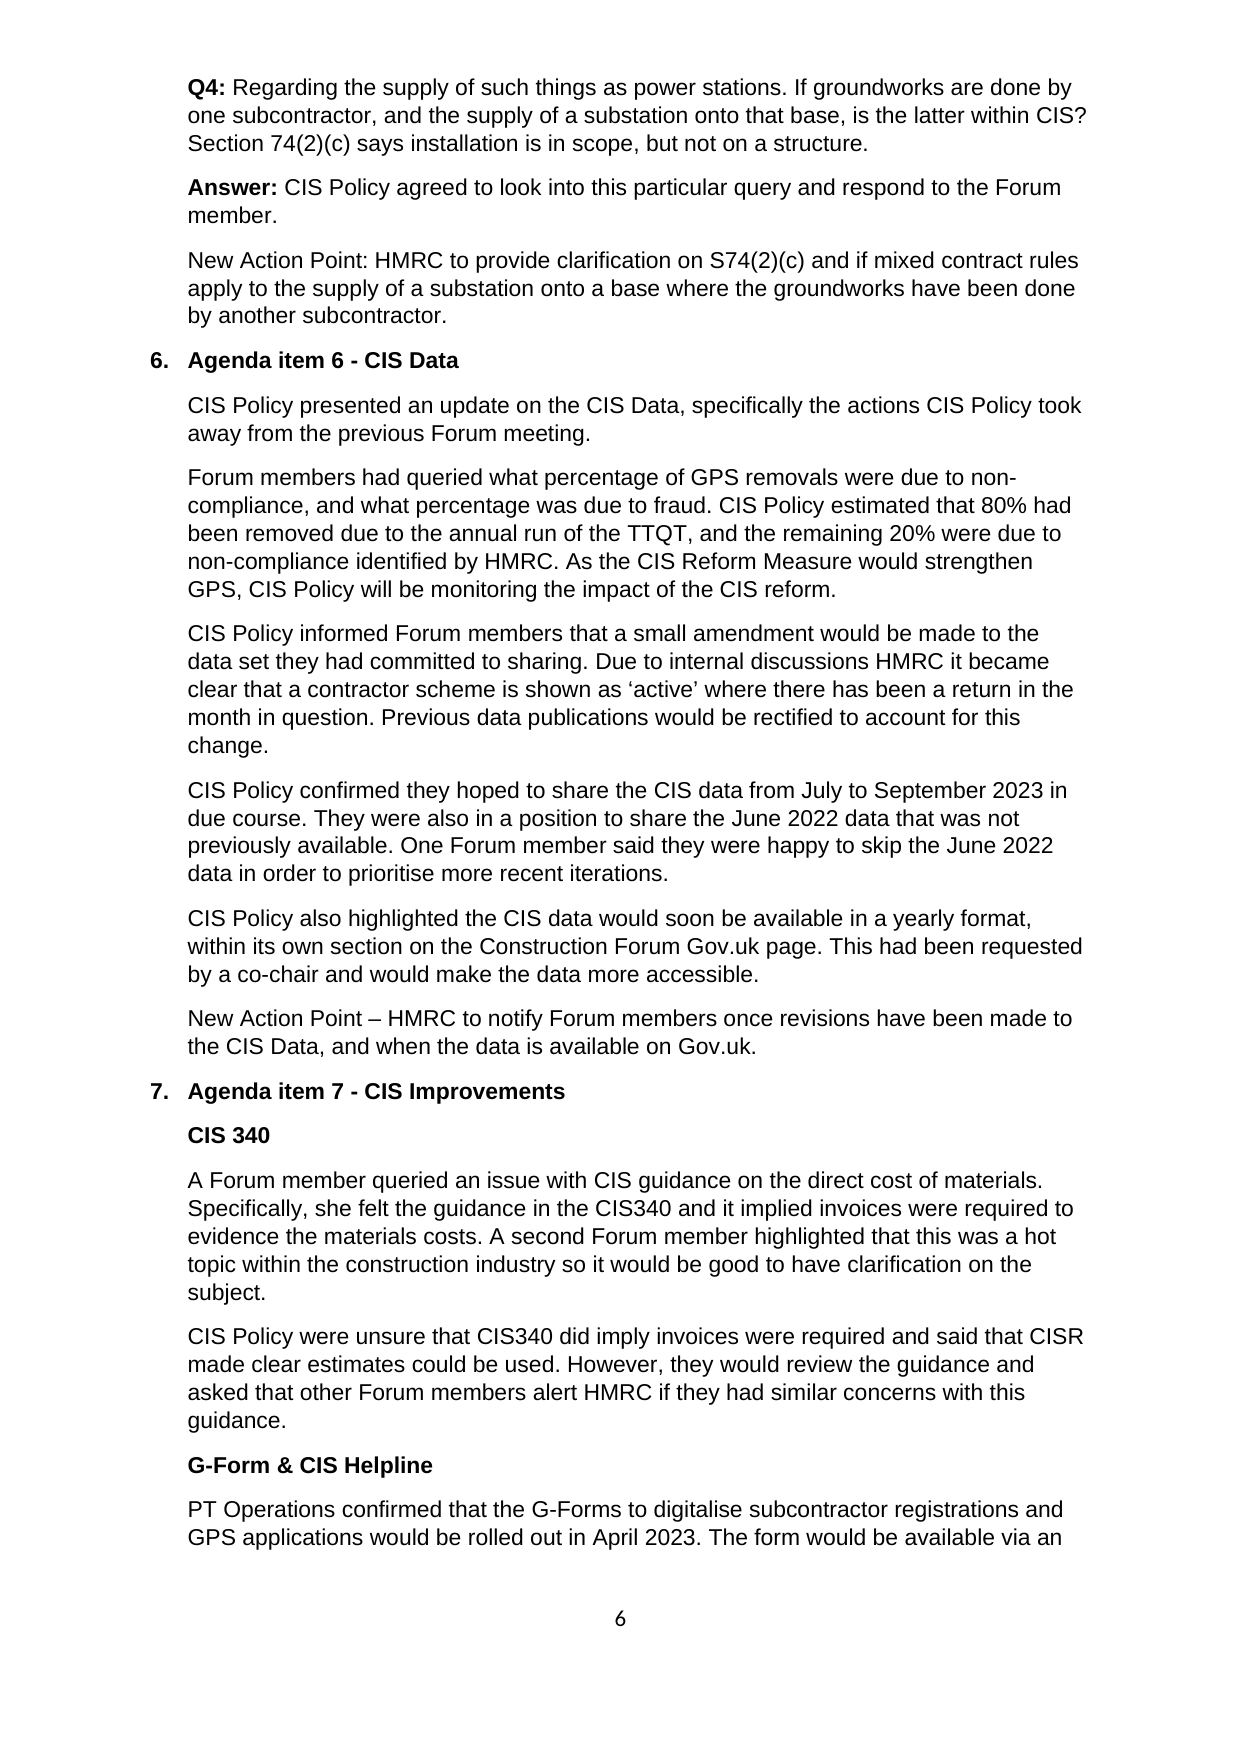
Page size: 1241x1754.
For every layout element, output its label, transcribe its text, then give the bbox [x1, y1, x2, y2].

text G-Form & CIS Helpline [187, 1452, 1090, 1478]
text CIS Policy confirmed they hoped to share the CIS data from July to September 2023 in due course. They were also in a position to share the June 2022 data that was not previously available. One Forum member said they were happy to skip the June 2022 data in order to prioritise more recent iterations. [187, 777, 1090, 887]
text Q4: Regarding the supply of such things as power stations. If groundworks are done by one subcontractor, and the supply of a substation onto that base, is the latter within CIS? Section 74(2)(c) says installation is in scope, but not on a structure. [187, 74, 1090, 156]
text CIS Policy were unsure that CIS340 did imply invoices were required and said that CISR made clear estimates could be used. However, they would review the guidance and asked that other Forum members alert HMRC if they had similar concerns with this guidance. [187, 1323, 1090, 1433]
text A Forum member queried an issue with CIS guidance on the direct cost of materials. Specifically, she felt the guidance in the CIS340 and it implied invoices were required to evidence the materials costs. A second Forum member highlighted that this was a hot topic within the construction industry so it would be good to have clarification on the subject. [187, 1167, 1090, 1305]
list Agenda item 6 - CIS Data [150, 347, 1090, 373]
text CIS Policy also highlighted the CIS data would soon be available in a yearly format, within its own section on the Construction Forum Gov.uk page. This had been requested by a co-chair and would make the data more accessible. [187, 905, 1090, 987]
text Forum members had queried what percentage of GPS removals were due to non-compliance, and what percentage was due to fraud. CIS Policy estimated that 80% had been removed due to the annual run of the TTQT, and the remaining 20% were due to non-compliance identified by HMRC. As the CIS Reform Measure would strengthen GPS, CIS Policy will be monitoring the impact of the CIS reform. [187, 464, 1090, 602]
text CIS Policy presented an update on the CIS Data, specifically the actions CIS Policy took away from the previous Forum meeting. [187, 392, 1090, 446]
text CIS Policy informed Forum members that a small amendment would be made to the data set they had committed to sharing. Due to internal discussions HMRC it became clear that a contractor scheme is shown as ‘active’ where there has been a return in the month in question. Previous data publications would be rectified to account for this change. [187, 620, 1090, 758]
text New Action Point – HMRC to notify Forum members once revisions have been made to the CIS Data, and when the data is available on Gov.uk. [187, 1005, 1090, 1060]
text CIS 340 [187, 1122, 1090, 1149]
text Answer: CIS Policy agreed to look into this particular query and respond to the Forum member. [187, 174, 1090, 228]
list Agenda item 7 - CIS Improvements [150, 1078, 1090, 1104]
text PT Operations confirmed that the G-Forms to digitalise subcontractor registrations and GPS applications would be rolled out in April 2023. The form would be available via an [187, 1496, 1090, 1551]
text New Action Point: HMRC to provide clarification on S74(2)(c) and if mixed contract rules apply to the supply of a substation onto a base where the groundworks have been done by another subcontractor. [187, 247, 1090, 329]
